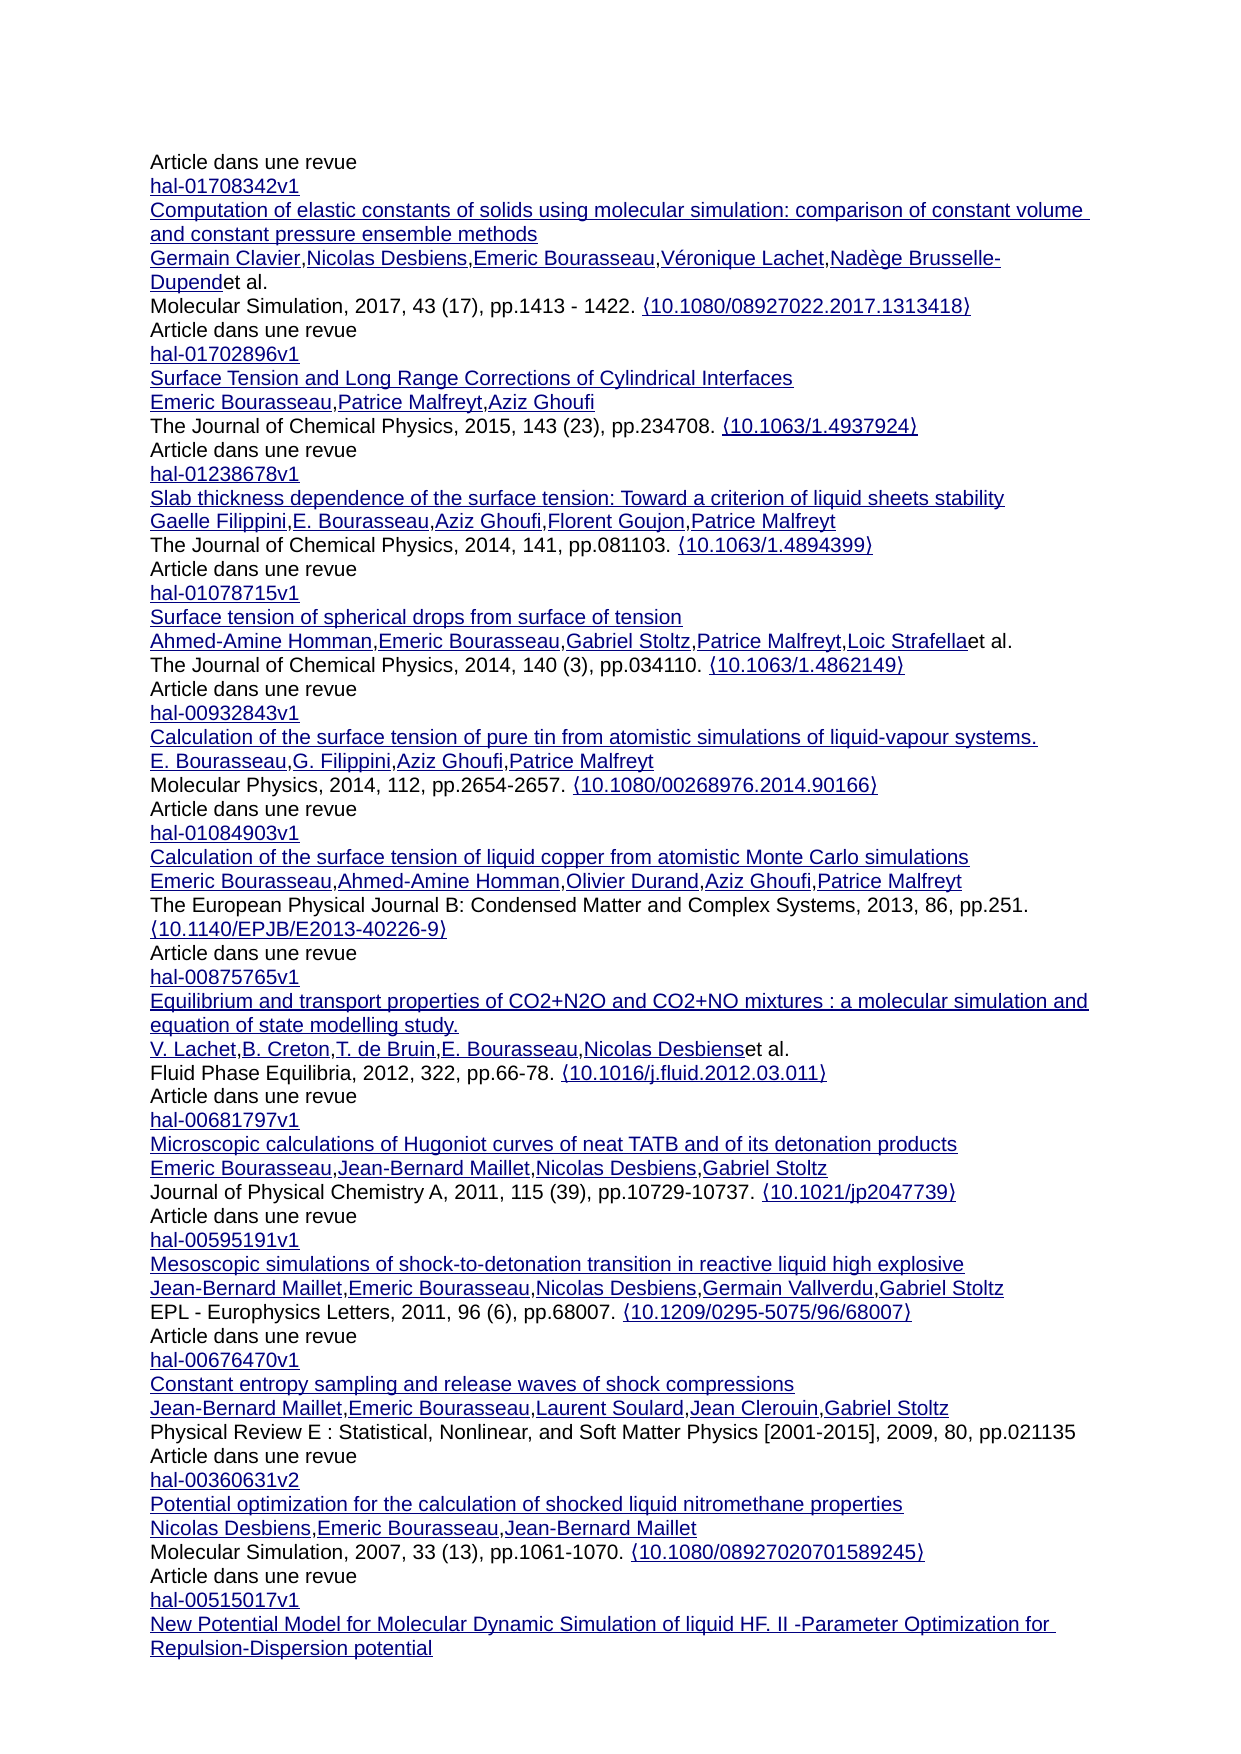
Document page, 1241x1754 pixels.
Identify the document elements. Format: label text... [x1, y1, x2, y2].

table_cell Calculation of the surface tension of pure tin from atomistic simulations of liquid-vapour systems. E. Bourasseau,G. Filippini,Aziz Ghoufi,Patrice Malfreyt Molecular Physics, 2014, 112, pp.2654-2657. ⟨10.1080/00268976.2014.90166⟩ Article dans une revue hal-01084903v1 [150, 725, 1090, 845]
table_cell Slab thickness dependence of the surface tension: Toward a criterion of liquid sheets stability Gaelle Filippini,E. Bourasseau,Aziz Ghoufi,Florent Goujon,Patrice Malfreyt The Journal of Chemical Physics, 2014, 141, pp.081103. ⟨10.1063/1.4894399⟩ Article dans une revue hal-01078715v1 [150, 485, 1090, 605]
table_cell Computation of elastic constants of solids using molecular simulation: comparison of constant volume [150, 198, 1090, 219]
table_cell Article dans une revue hal-01708342v1 [150, 150, 1090, 198]
table_cell Constant entropy sampling and release waves of shock compressions Jean-Bernard Maillet,Emeric Bourasseau,Laurent Soulard,Jean Clerouin,Gabriel Stoltz Physical Review E : Statistical, Nonlinear, and Soft Matter Physics [2001-2015], 2009, 80, pp.021135 Article dans une revue hal-00360631v2 [150, 1372, 1090, 1492]
table_cell Calculation of the surface tension of liquid copper from atomistic Monte Carlo simulations Emeric Bourasseau,Ahmed-Amine Homman,Olivier Durand,Aziz Ghoufi,Patrice Malfreyt The European Physical Journal B: Condensed Matter and Complex Systems, 2013, 86, pp.251. ⟨10.1140/EPJB/E2013-40226-9⟩ Article dans une revue hal-00875765v1 [150, 845, 1090, 988]
table_cell Equilibrium and transport properties of CO2+N2O and CO2+NO mixtures : a molecular simulation and equation of state modelling study. V. Lachet,B. Creton,T. de Bruin,E. Bourasseau,Nicolas Desbienset al. Fluid Phase Equilibria, 2012, 322, pp.66-78. ⟨10.1016/j.fluid.2012.03.011⟩ Article dans une revue hal-00681797v1 [150, 989, 1090, 1132]
table_cell Mesoscopic simulations of shock-to-detonation transition in reactive liquid high explosive Jean-Bernard Maillet,Emeric Bourasseau,Nicolas Desbiens,Germain Vallverdu,Gabriel Stoltz EPL - Europhysics Letters, 2011, 96 (6), pp.68007. ⟨10.1209/0295-5075/96/68007⟩ Article dans une revue hal-00676470v1 [150, 1252, 1090, 1372]
table_cell Surface tension of spherical drops from surface of tension Ahmed-Amine Homman,Emeric Bourasseau,Gabriel Stoltz,Patrice Malfreyt,Loic Strafellaet al. The Journal of Chemical Physics, 2014, 140 (3), pp.034110. ⟨10.1063/1.4862149⟩ Article dans une revue hal-00932843v1 [150, 605, 1090, 725]
table_cell New Potential Model for Molecular Dynamic Simulation of liquid HF. II -Parameter Optimization for Repulsion-Dispersion potential [150, 1611, 1090, 1659]
table_cell Surface Tension and Long Range Corrections of Cylindrical Interfaces Emeric Bourasseau,Patrice Malfreyt,Aziz Ghoufi The Journal of Chemical Physics, 2015, 143 (23), pp.234708. ⟨10.1063/1.4937924⟩ Article dans une revue hal-01238678v1 [150, 366, 1090, 485]
table_cell Potential optimization for the calculation of shocked liquid nitromethane properties Nicolas Desbiens,Emeric Bourasseau,Jean-Bernard Maillet Molecular Simulation, 2007, 33 (13), pp.1061-1070. ⟨10.1080/08927020701589245⟩ Article dans une revue hal-00515017v1 [150, 1492, 1090, 1611]
table_cell and constant pressure ensemble methods Germain Clavier,Nicolas Desbiens,Emeric Bourasseau,Véronique Lachet,Nadège Brusselle-Dupendet al. Molecular Simulation, 2017, 43 (17), pp.1413 - 1422. ⟨10.1080/08927022.2017.1313418⟩ Article dans une revue hal-01702896v1 [150, 220, 1090, 366]
table_cell Microscopic calculations of Hugoniot curves of neat TATB and of its detonation products Emeric Bourasseau,Jean-Bernard Maillet,Nicolas Desbiens,Gabriel Stoltz Journal of Physical Chemistry A, 2011, 115 (39), pp.10729-10737. ⟨10.1021/jp2047739⟩ Article dans une revue hal-00595191v1 [150, 1132, 1090, 1252]
